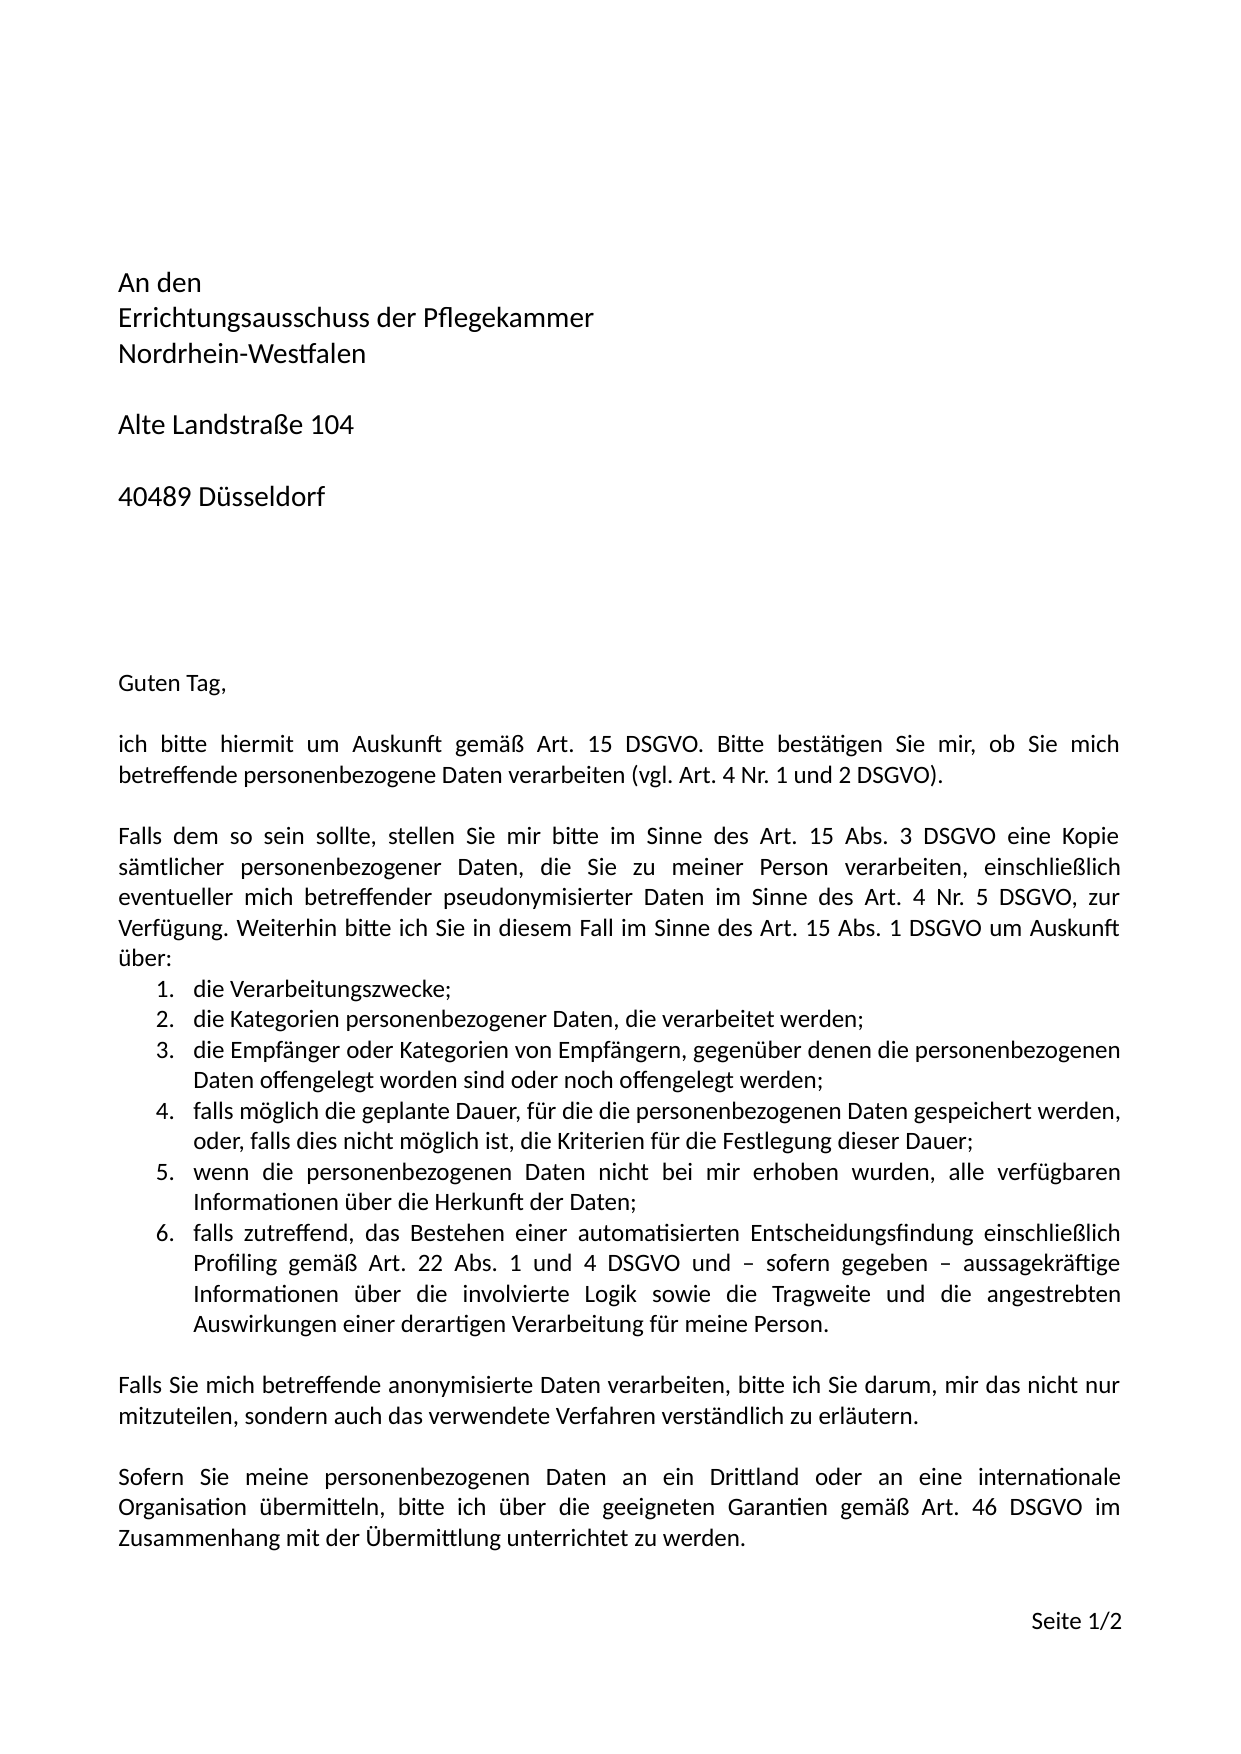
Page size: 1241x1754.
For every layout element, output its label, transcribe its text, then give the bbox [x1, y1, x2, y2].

text Guten Tag, [118, 667, 1122, 698]
text ich bitte hiermit um Auskunft gemäß Art. 15 DSGVO. Bitte bestätigen Sie mir, ob Sie mich betreffende personenbezogene Daten verarbeiten (vgl. Art. 4 Nr. 1 und 2 DSGVO). [118, 698, 1122, 789]
list die Empfänger oder Kategorien von Empfängern, gegenüber denen die personenbezogenen Daten offengelegt worden sind oder noch offengelegt werden; [156, 1034, 1122, 1095]
text Falls dem so sein sollte, stellen Sie mir bitte im Sinne des Art. 15 Abs. 3 DSGVO eine Kopie sämtlicher personenbezogener Daten, die Sie zu meiner Person verarbeiten, einschließlich eventueller mich betreffender pseudonymisierter Daten im Sinne des Art. 4 Nr. 5 DSGVO, zur Verfügung. Weiterhin bitte ich Sie in diesem Fall im Sinne des Art. 15 Abs. 1 DSGVO um Auskunft über: [118, 789, 1122, 973]
list falls zutreffend, das Bestehen einer automatisierten Entscheidungsfindung einschließlich Profiling gemäß Art. 22 Abs. 1 und 4 DSGVO und – sofern gegeben – aussagekräftige Informationen über die involvierte Logik sowie die Tragweite und die angestrebten Auswirkungen einer derartigen Verarbeitung für meine Person. [156, 1217, 1122, 1339]
text Falls Sie mich betreffende anonymisierte Daten verarbeiten, bitte ich Sie darum, mir das nicht nur mitzuteilen, sondern auch das verwendete Verfahren verständlich zu erläutern. [118, 1369, 1122, 1431]
text Sofern Sie meine personenbezogenen Daten an ein Drittland oder an eine internationale Organisation übermitteln, bitte ich über die geeigneten Garantien gemäß Art. 46 DSGVO im Zusammenhang mit der Übermittlung unterrichtet zu werden. [118, 1461, 1122, 1553]
list die Verarbeitungszwecke; [156, 973, 1122, 1003]
list die Kategorien personenbezogener Daten, die verarbeitet werden; [156, 1003, 1122, 1034]
list wenn die personenbezogenen Daten nicht bei mir erhoben wurden, alle verfügbaren Informationen über die Herkunft der Daten; [156, 1156, 1122, 1217]
list falls möglich die geplante Dauer, für die die personenbezogenen Daten gespeichert werden, oder, falls dies nicht möglich ist, die Kriterien für die Festlegung dieser Dauer; [156, 1095, 1122, 1156]
